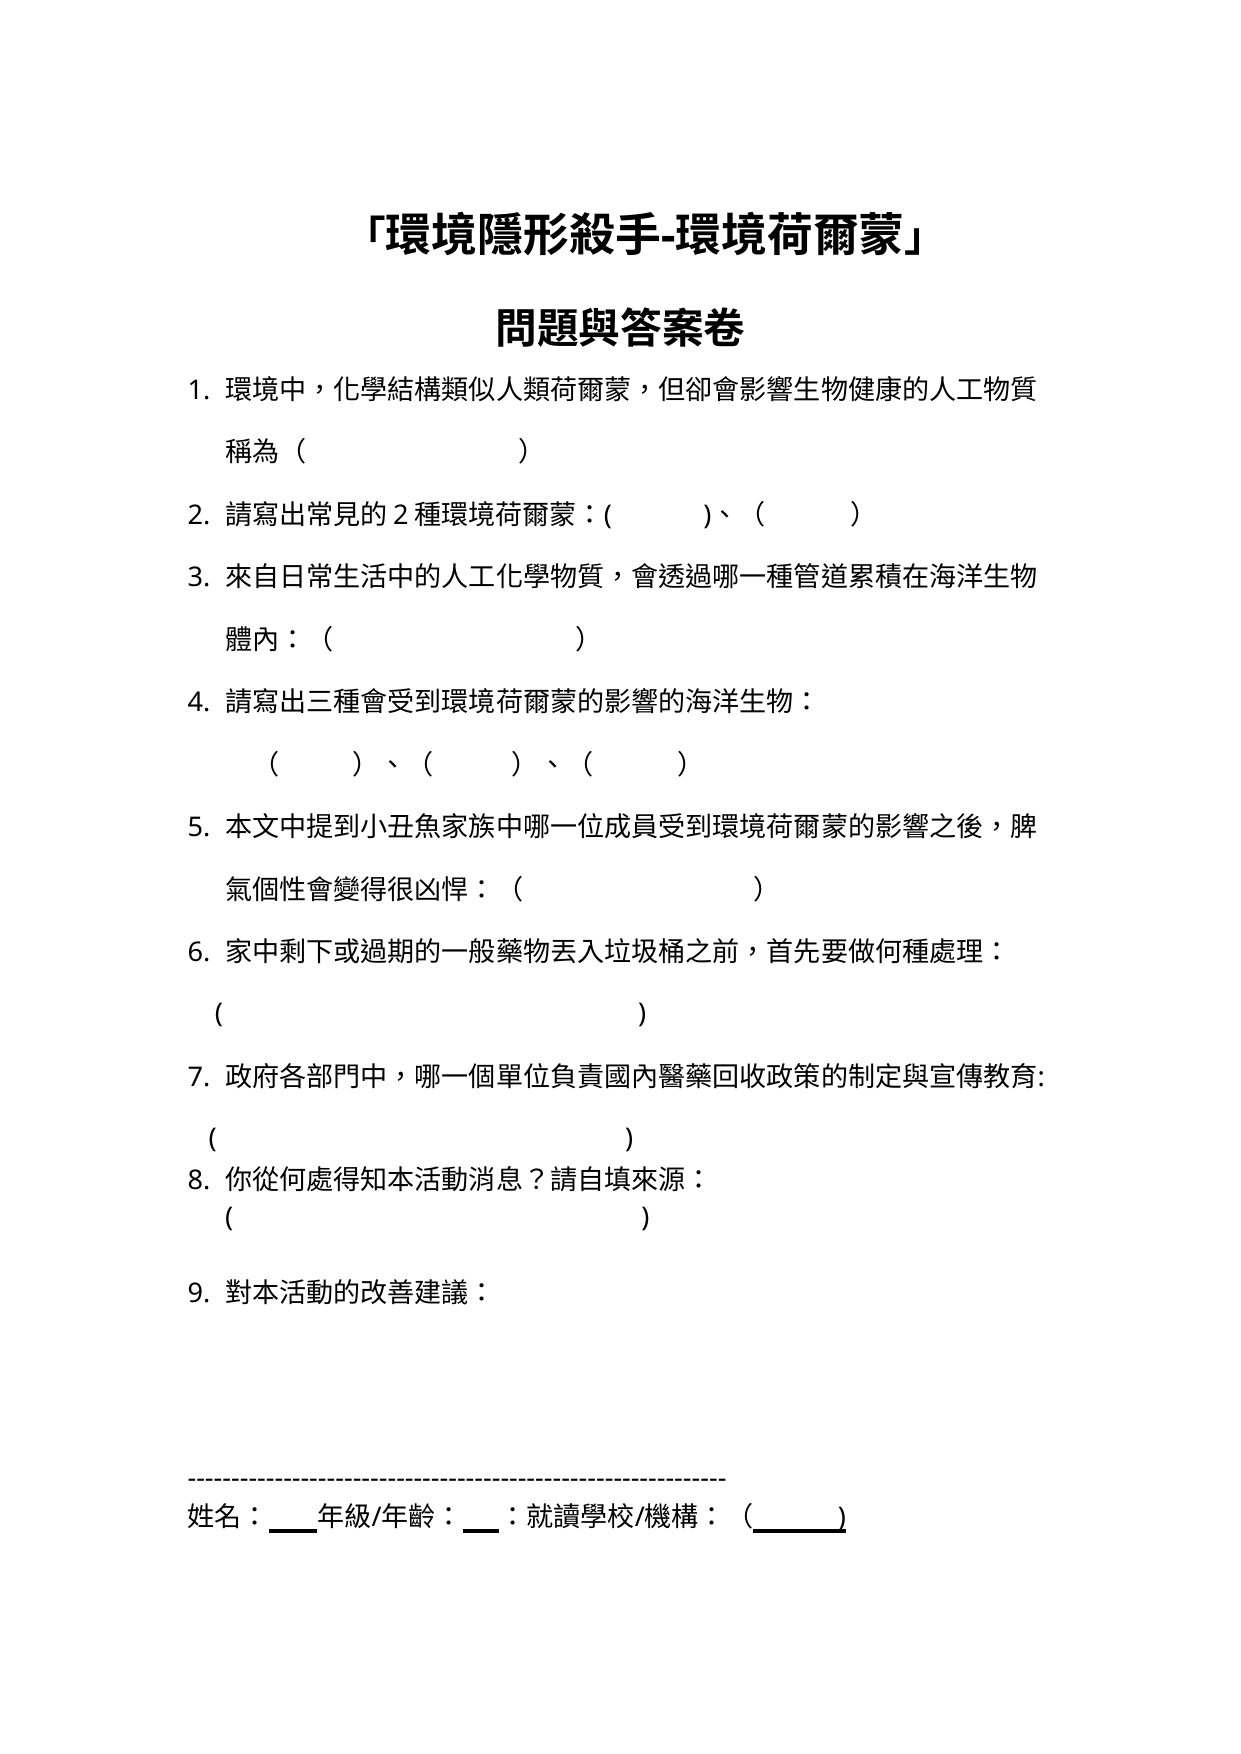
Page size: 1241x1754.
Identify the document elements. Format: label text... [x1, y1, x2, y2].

list 環境中，化學結構類似人類荷爾蒙，但卻會影響生物健康的人工物質稱為（ ） [187, 346, 1053, 471]
text 姓名： 年級/年齡： ：就讀學校/機構：（ ) [187, 1495, 1053, 1534]
list 請寫出三種會受到環境荷爾蒙的影響的海洋生物： [187, 658, 1053, 721]
text 問題與答案卷 [187, 283, 1053, 346]
list 你從何處得知本活動消息？請自填來源： [187, 1158, 1053, 1198]
list 本文中提到小丑魚家族中哪一位成員受到環境荷爾蒙的影響之後，脾氣個性會變得很凶悍：（ ） [187, 783, 1053, 908]
list 對本活動的改善建議： [187, 1271, 1053, 1311]
list 家中剩下或過期的一般藥物丟入垃圾桶之前，首先要做何種處理： [187, 908, 1053, 971]
text ( ) [225, 1198, 1053, 1234]
text 「環境隱形殺手-環境荷爾蒙」 [237, 158, 1053, 283]
list 請寫出常見的2種環境荷爾蒙：( )、（ ） [187, 471, 1053, 533]
list 政府各部門中，哪一個單位負責國內醫藥回收政策的制定與宣傳教育: [187, 1033, 1053, 1096]
text ( ) [187, 971, 1053, 1033]
text -------------------------------------------------------------- [187, 1458, 1053, 1495]
text （ ）、（ ）、（ ） [225, 721, 1053, 783]
text ( ) [187, 1096, 1053, 1158]
list 來自日常生活中的人工化學物質，會透過哪一種管道累積在海洋生物體內：（ ） [187, 533, 1053, 658]
